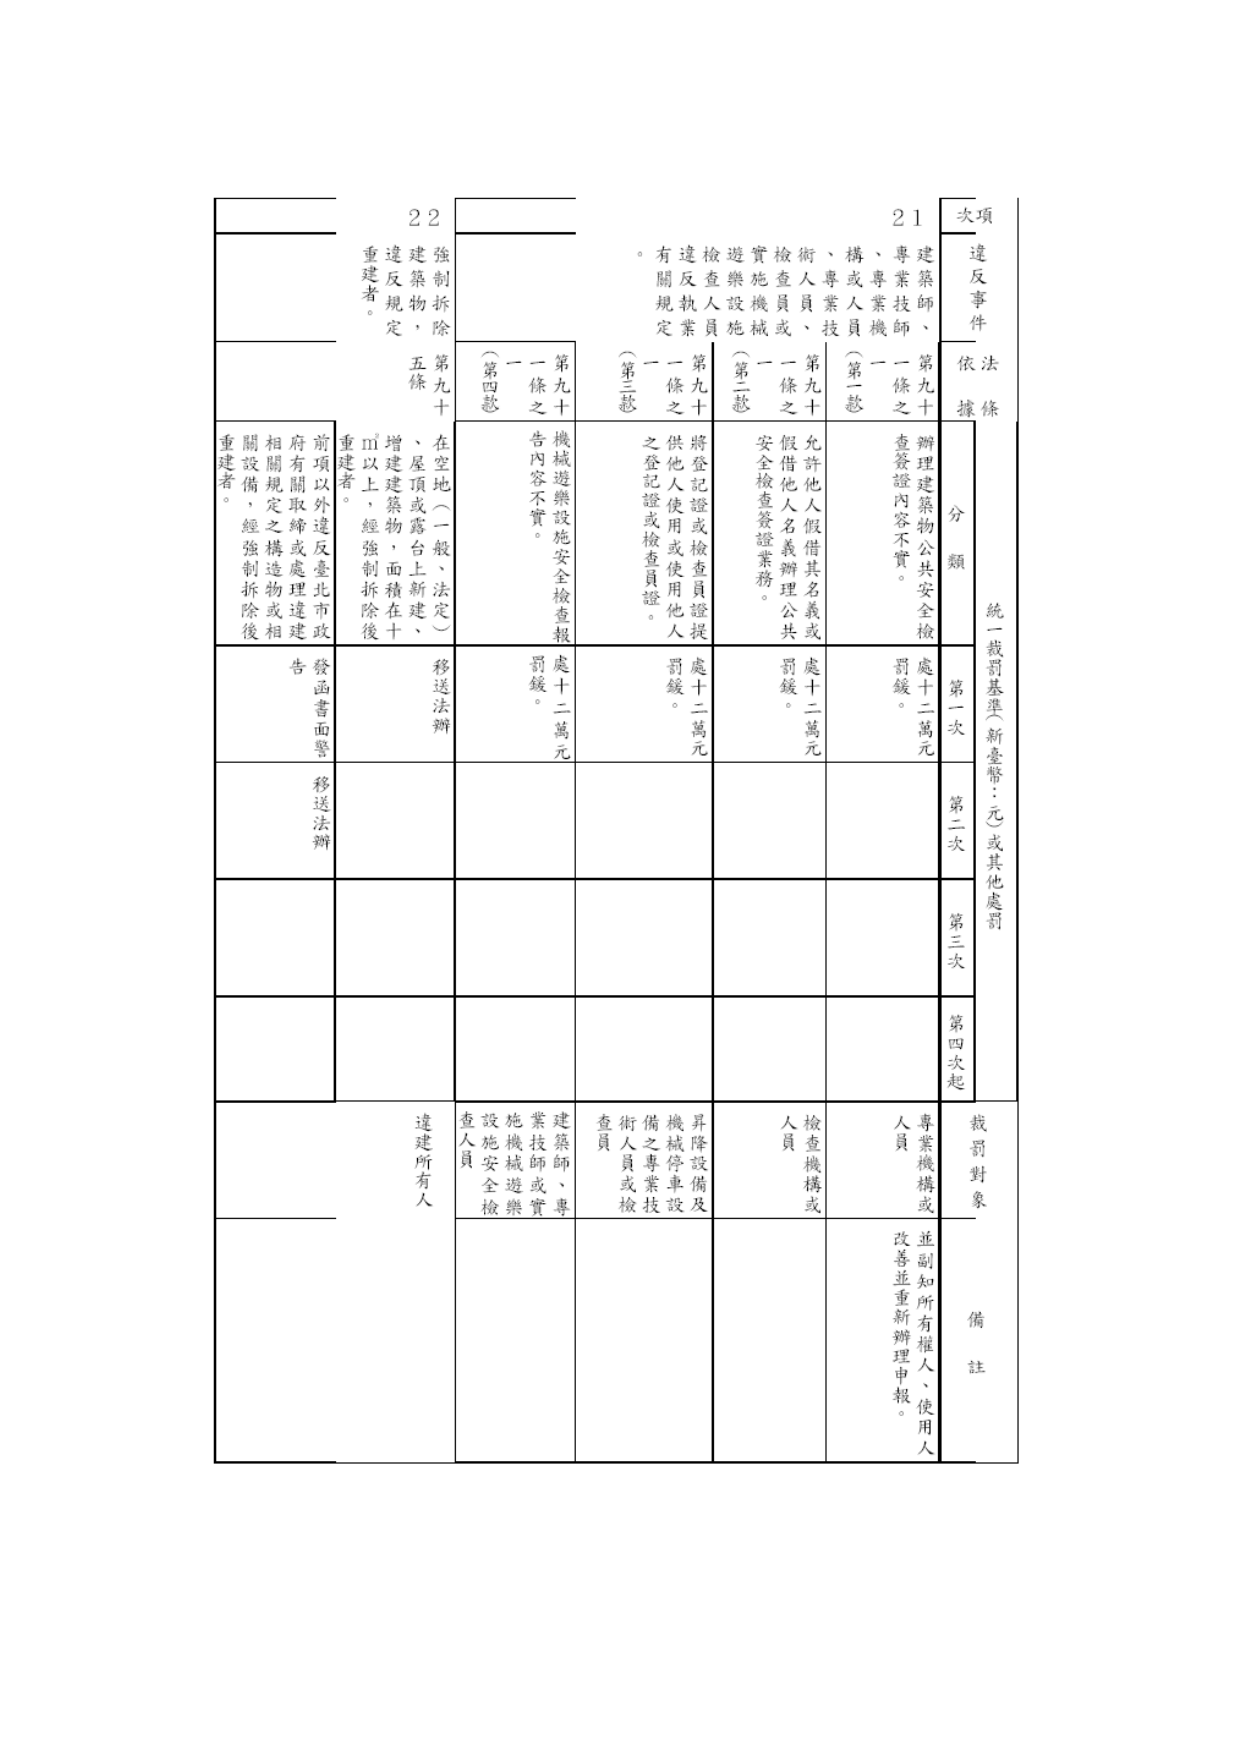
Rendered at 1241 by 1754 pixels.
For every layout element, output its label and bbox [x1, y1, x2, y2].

picture [187, 150, 1053, 1553]
